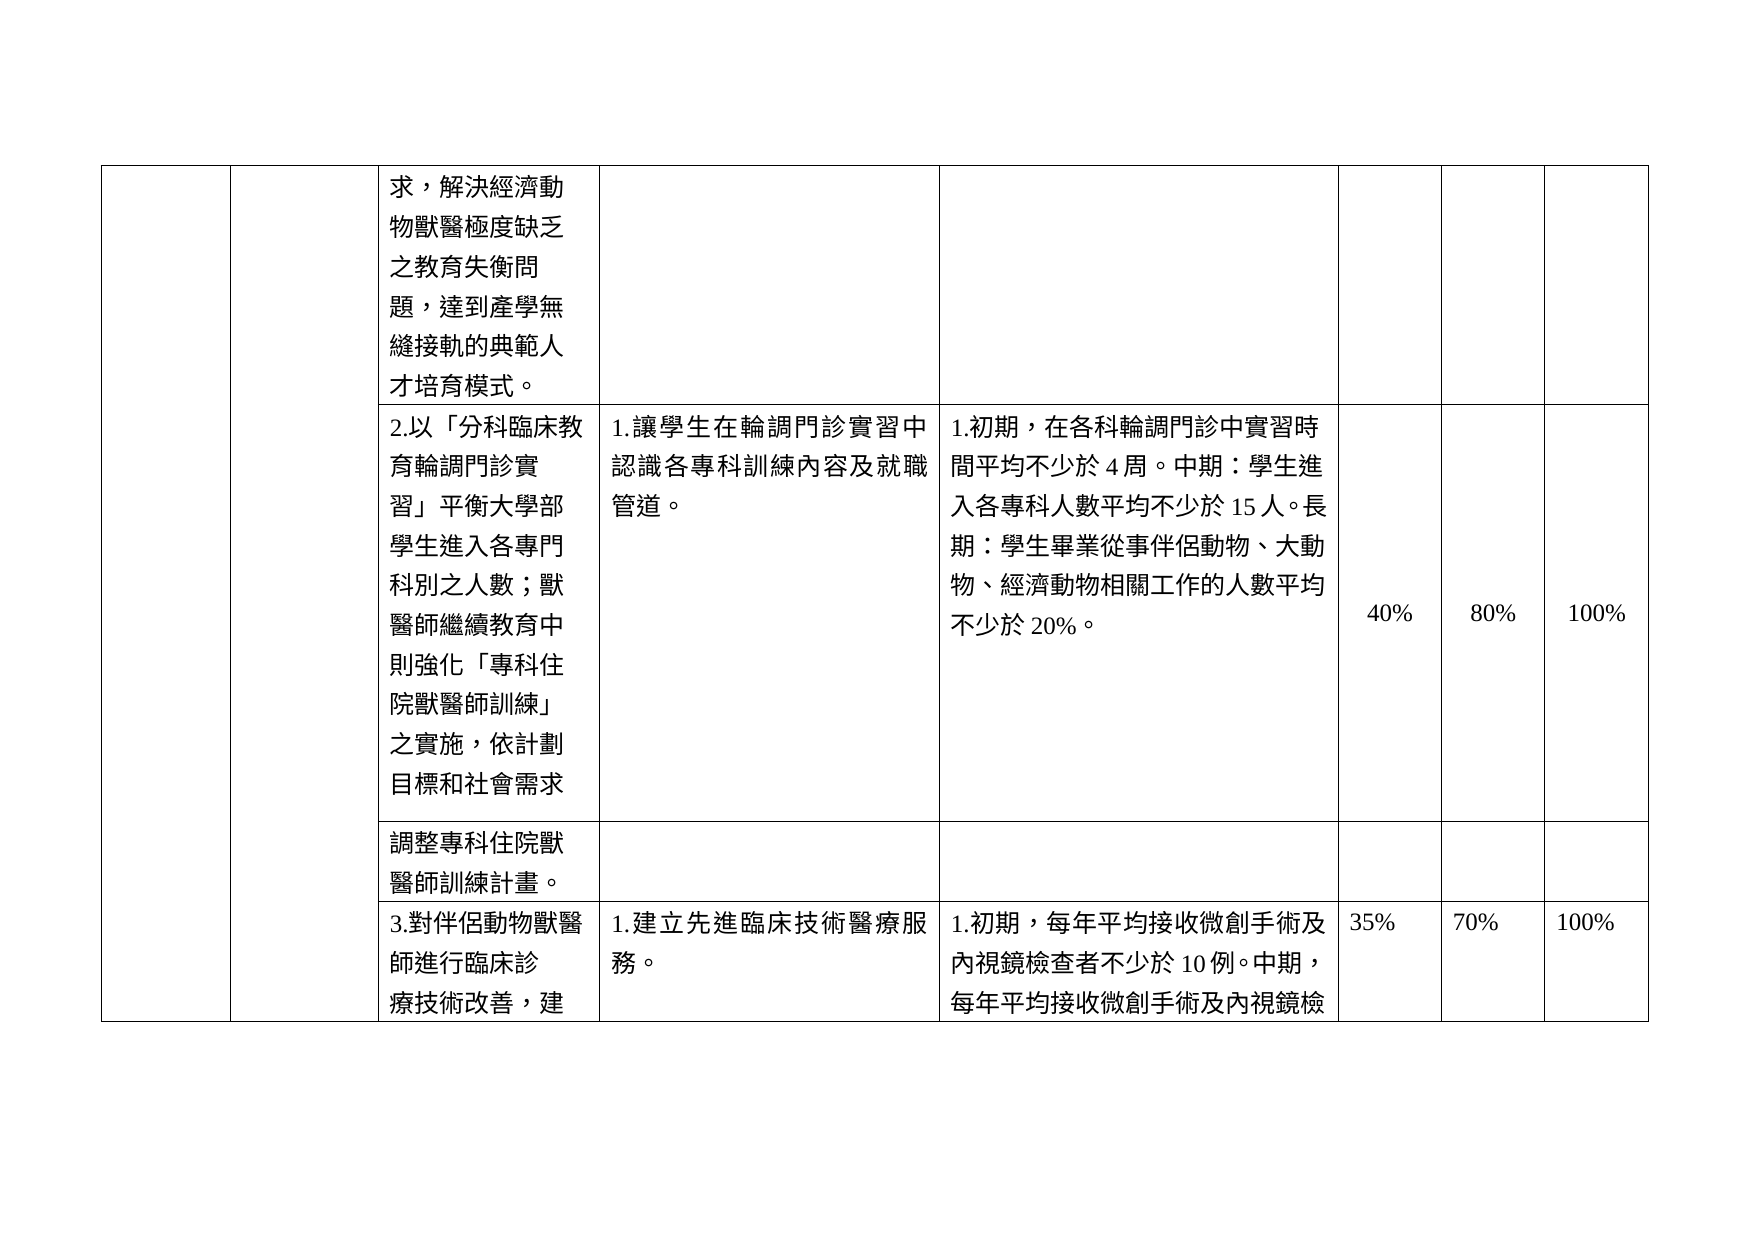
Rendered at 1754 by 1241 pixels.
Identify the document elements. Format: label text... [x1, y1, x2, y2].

table_cell [231, 166, 378, 1021]
table_cell [940, 822, 1338, 901]
table_cell 80% [1442, 405, 1544, 821]
table_cell 40% [1339, 405, 1441, 821]
table_cell 求，解決經濟動物獸醫極度缺乏之教育失衡問題，達到產學無縫接軌的典範人才培育模式。 [379, 166, 599, 404]
table_cell 100% [1545, 405, 1648, 821]
table_cell [1339, 166, 1441, 404]
table_cell 35% [1339, 902, 1441, 1021]
table_cell 3.對伴侶動物獸醫 師進行臨床診 療技術改善，建 [379, 902, 599, 1021]
table_cell 1.讓學生在輪調門診實習中認識各專科訓練內容及就職管道。 [600, 405, 939, 821]
table_cell [600, 822, 939, 901]
table_cell 70% [1442, 902, 1544, 1021]
table_cell 1.建立先進臨床技術醫療服務。 [600, 902, 939, 1021]
table_cell [102, 166, 230, 1021]
table_cell 2.以「分科臨床教 育輪調門診實 習」平衡大學部 學生進入各專門 科別之人數；獸 醫師繼續教育中 則強化「專科住 院獸醫師訓練」 之實施，依計劃 目標和社會需求 [379, 405, 599, 821]
table_cell 1.初期，每年平均接收微創手術及內視鏡檢查者不少於10例。中期，每年平均接收微創手術及內視鏡檢 [940, 902, 1338, 1021]
table_cell [600, 166, 939, 404]
table_cell 調整專科住院獸 醫師訓練計畫。 [379, 822, 599, 901]
table_cell [1545, 166, 1648, 404]
table_cell [940, 166, 1338, 404]
table_cell [1442, 166, 1544, 404]
table_cell [1442, 822, 1544, 901]
table_cell [1339, 822, 1441, 901]
table_cell 1.初期，在各科輪調門診中實習時間平均不少於4周。中期：學生進入各專科人數平均不少於15人。長期：學生畢業從事伴侶動物、大動物、經濟動物相關工作的人數平均不少於20%。 [940, 405, 1338, 821]
table_cell [1545, 822, 1648, 901]
table_cell 100% [1545, 902, 1648, 1021]
